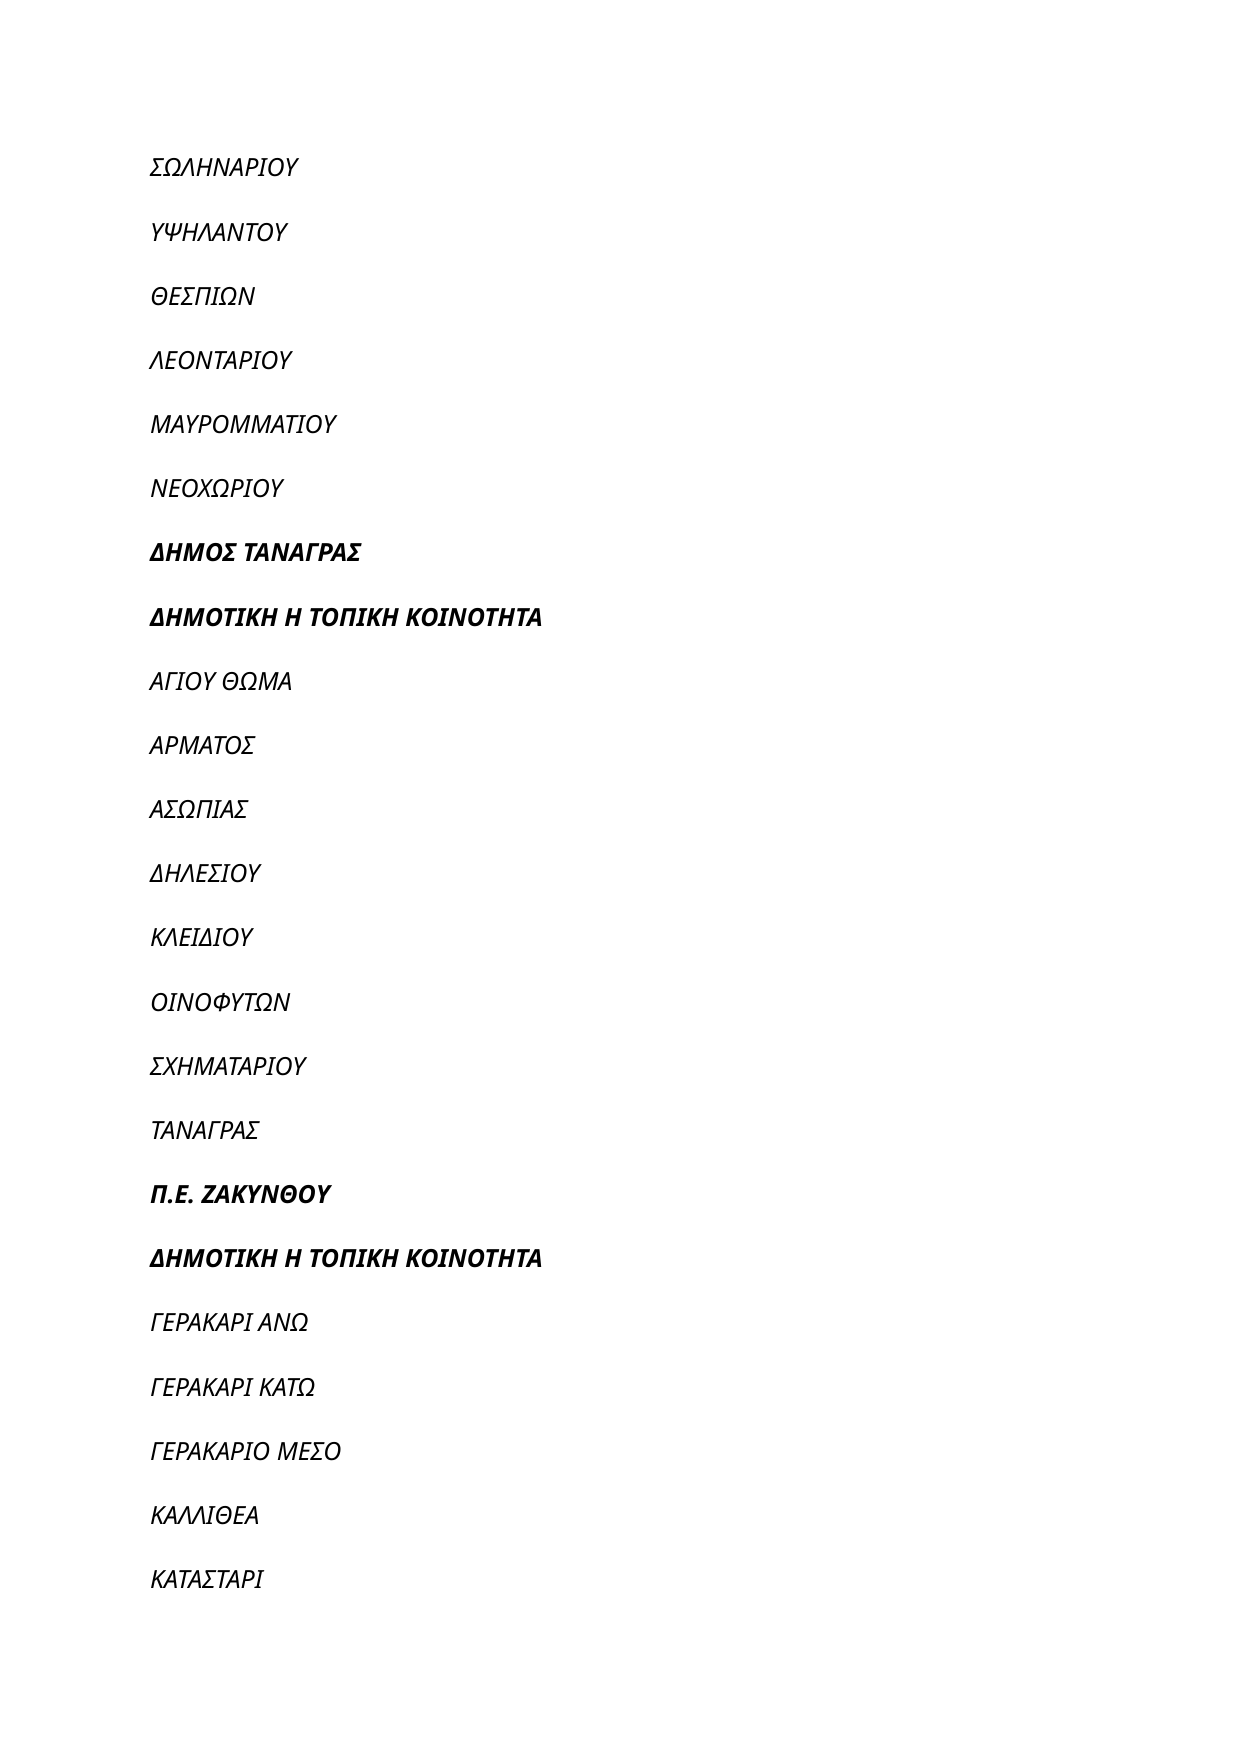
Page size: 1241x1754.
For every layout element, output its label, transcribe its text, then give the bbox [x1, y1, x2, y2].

text ΚΑΛΛΙΘΕΑ [150, 1497, 1090, 1532]
text ΑΡΜΑΤΟΣ [150, 727, 1090, 762]
text ΛΕΟΝΤΑΡΙΟΥ [150, 342, 1090, 377]
text ΚΛΕΙΔΙΟΥ [150, 920, 1090, 954]
text ΑΣΩΠΙΑΣ [150, 792, 1090, 826]
text ΔΗΜΟΣ ΤΑΝΑΓΡΑΣ [150, 535, 1090, 569]
text ΔΗΜΟΤΙΚΗ Η ΤΟΠΙΚΗ ΚΟΙΝΟΤΗΤΑ [150, 1241, 1090, 1275]
text ΔΗΛΕΣΙΟΥ [150, 856, 1090, 890]
text ΝΕΟΧΩΡΙΟΥ [150, 471, 1090, 505]
text ΣΧΗΜΑΤΑΡΙΟΥ [150, 1048, 1090, 1082]
text ΓΕΡΑΚΑΡΙ ΑΝΩ [150, 1305, 1090, 1339]
text ΚΑΤΑΣΤΑΡΙ [150, 1562, 1090, 1596]
text ΥΨΗΛΑΝΤΟΥ [150, 214, 1090, 248]
text ΘΕΣΠΙΩΝ [150, 278, 1090, 312]
text ΤΑΝΑΓΡΑΣ [150, 1112, 1090, 1147]
text ΓΕΡΑΚΑΡΙΟ ΜΕΣΟ [150, 1433, 1090, 1467]
text ΑΓΙΟΥ ΘΩΜΑ [150, 663, 1090, 697]
text ΓΕΡΑΚΑΡΙ ΚΑΤΩ [150, 1369, 1090, 1403]
text ΣΩΛΗΝΑΡΙΟΥ [150, 150, 1090, 184]
text ΔΗΜΟΤΙΚΗ Η ΤΟΠΙΚΗ ΚΟΙΝΟΤΗΤΑ [150, 599, 1090, 633]
text ΟΙΝΟΦΥΤΩΝ [150, 984, 1090, 1018]
text ΜΑΥΡΟΜΜΑΤΙΟΥ [150, 407, 1090, 441]
text Π.Ε. ΖΑΚΥΝΘΟΥ [150, 1177, 1090, 1211]
